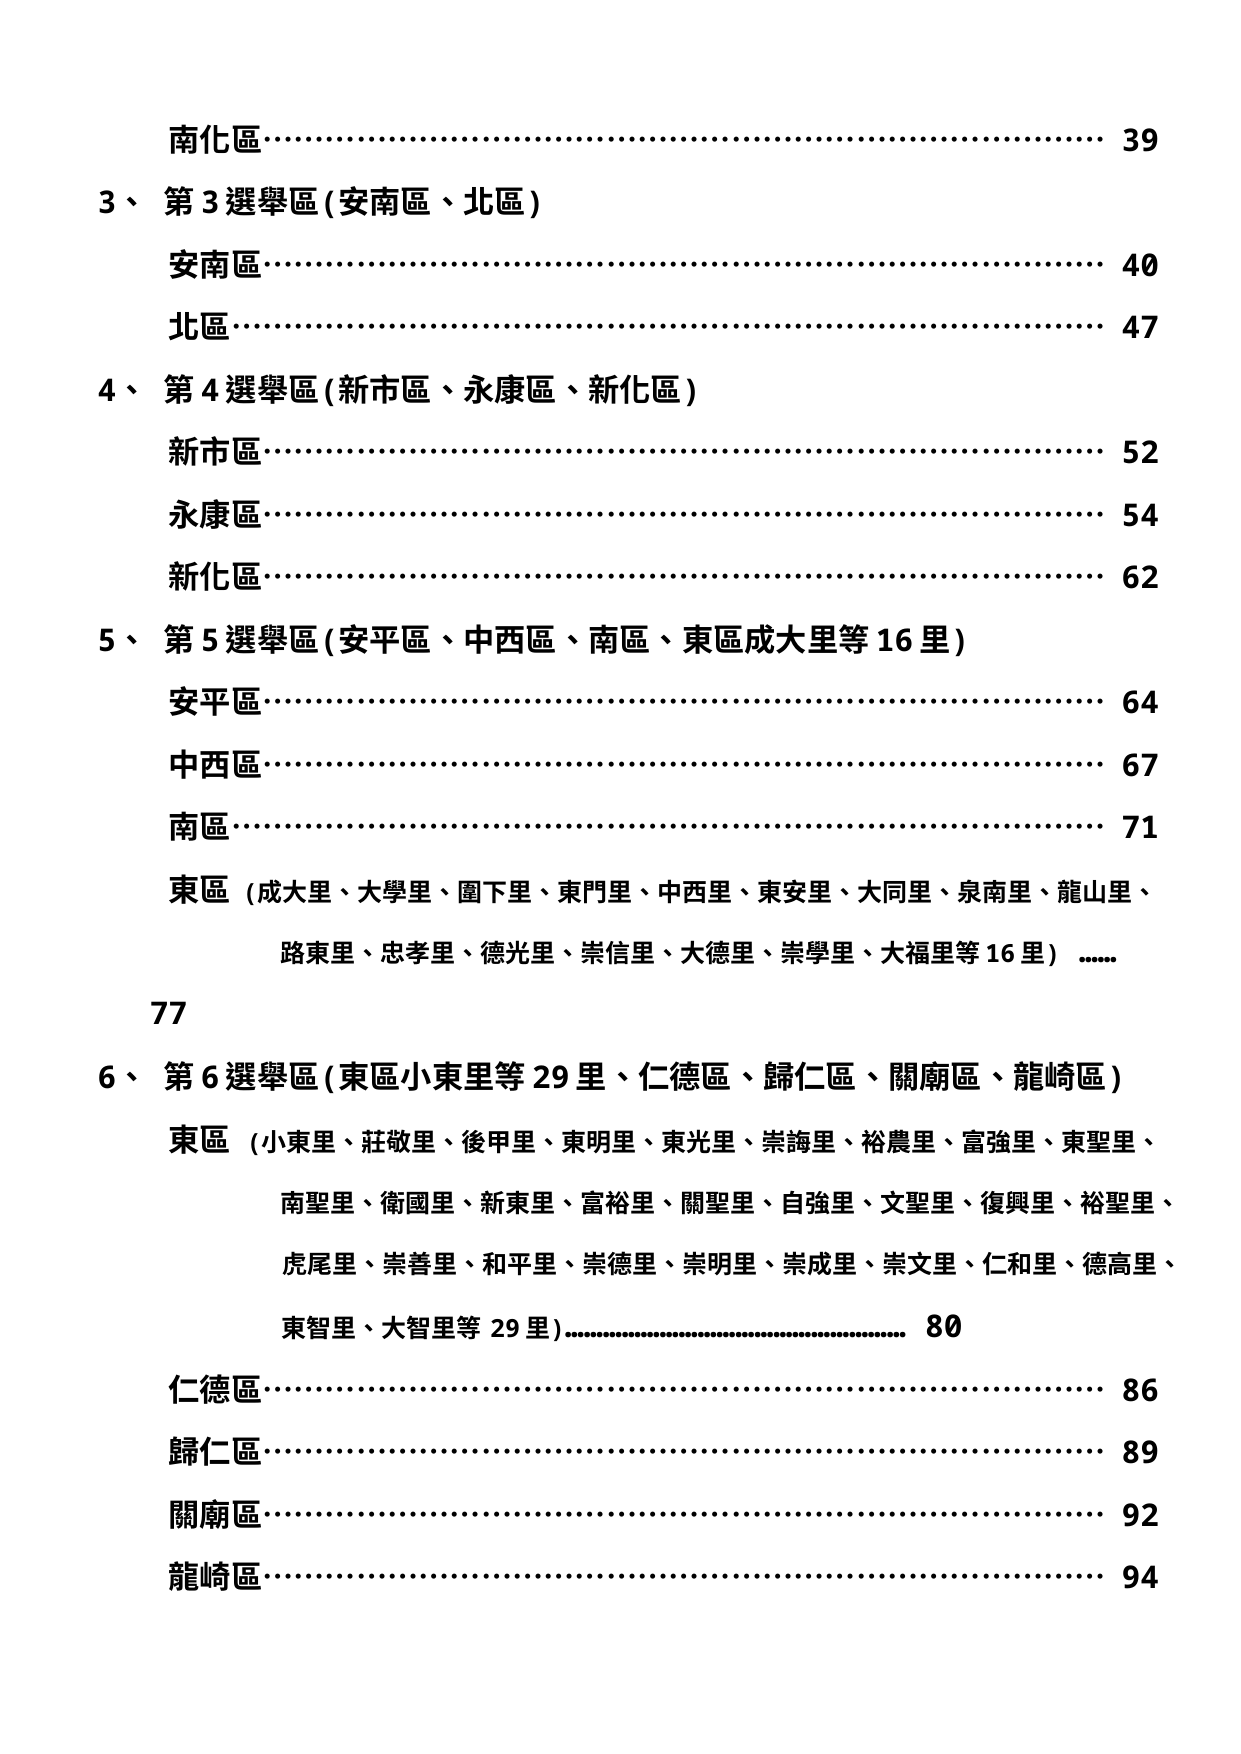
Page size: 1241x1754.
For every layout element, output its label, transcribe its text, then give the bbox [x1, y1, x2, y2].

text 南區………………………………………………………………………… 71 [149, 783, 1161, 846]
text 東區 (成大里、大學里、圍下里、東門里、中西里、東安里、大同里、泉南里、龍山里、 [149, 846, 1161, 908]
text 北區………………………………………………………………………… 47 [149, 283, 1161, 346]
list 第6選舉區(東區小東里等29里、仁德區、歸仁區、關廟區、龍崎區) [97, 1033, 1161, 1096]
text 關廟區……………………………………………………………………… 92 [149, 1471, 1161, 1533]
text 新市區……………………………………………………………………… 52 [149, 408, 1161, 471]
text 安南區……………………………………………………………………… 40 [149, 221, 1161, 283]
text 龍崎區……………………………………………………………………… 94 [149, 1533, 1161, 1596]
text 歸仁區……………………………………………………………………… 89 [149, 1408, 1161, 1471]
text 東區 (小東里、莊敬里、後甲里、東明里、東光里、崇誨里、裕農里、富強里、東聖里、 [149, 1096, 1161, 1158]
text 路東里、忠孝里、德光里、崇信里、大德里、崇學里、大福里等16里) …… 77 [149, 908, 1161, 1033]
text 中西區……………………………………………………………………… 67 [149, 721, 1161, 783]
text 仁德區……………………………………………………………………… 86 [149, 1346, 1161, 1408]
list 第5選舉區(安平區、中西區、南區、東區成大里等16里) [97, 596, 1161, 658]
list 第4選舉區(新市區、永康區、新化區) [97, 346, 1161, 408]
text 南化區……………………………………………………………………… 39 [149, 96, 1161, 158]
text 永康區……………………………………………………………………… 54 [149, 471, 1161, 533]
text 安平區……………………………………………………………………… 64 [149, 658, 1161, 721]
list 第3選舉區(安南區、北區) [97, 158, 1161, 221]
text 虎尾里、崇善里、和平里、崇德里、崇明里、崇成里、崇文里、仁和里、德高里、 [149, 1221, 1161, 1283]
text 南聖里、衛國里、新東里、富裕里、關聖里、自強里、文聖里、復興里、裕聖里、 [149, 1158, 1161, 1221]
text 東智里、大智里等 29里)……………………………………………… 80 [149, 1283, 1161, 1346]
text 新化區……………………………………………………………………… 62 [149, 533, 1161, 596]
